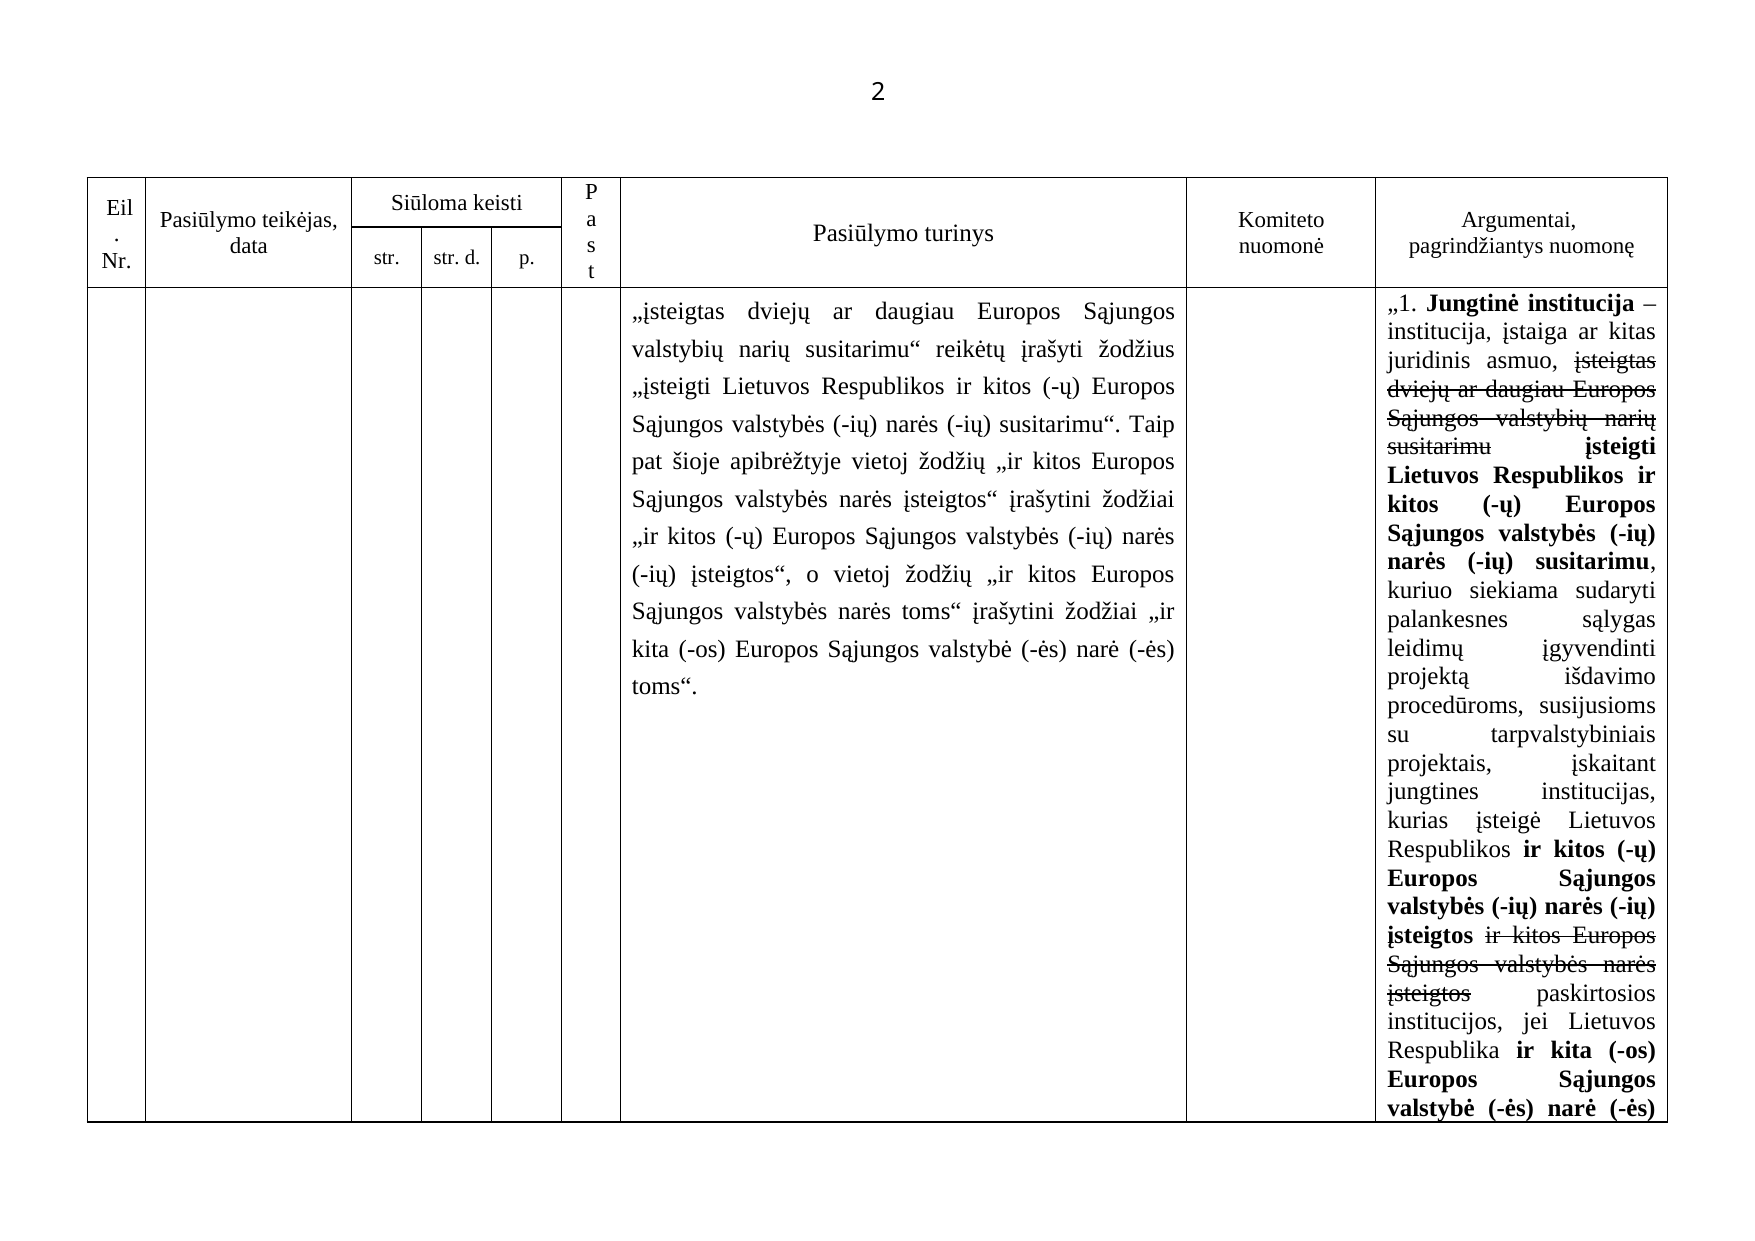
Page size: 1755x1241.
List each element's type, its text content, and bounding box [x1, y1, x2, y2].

table_header Pasiūlymo teikėjas, data [146, 178, 351, 287]
table_cell [492, 288, 561, 1121]
table_cell [352, 288, 421, 1121]
table_cell „įsteigtas dviejų ar daugiau Europos Sąjungos valstybių narių susitarimu“ reikėtų įrašyti žodžius „įsteigti Lietuvos Respublikos ir kitos (-ų) Europos Sąjungos valstybės (-ių) narės (-ių) susitarimu“. Taip pat šioje apibrėžtyje vietoj žodžių „ir kitos Europos Sąjungos valstybės narės įsteigtos“ įrašytini žodžiai „ir kitos (-ų) Europos Sąjungos valstybės (-ių) narės (-ių) įsteigtos“, o vietoj žodžių „ir kitos Europos Sąjungos valstybės narės toms“ įrašytini žodžiai „ir kita (-os) Europos Sąjungos valstybė (-ės) narė (-ės) toms“. [621, 288, 1186, 1121]
table_header Pastabos [562, 178, 620, 287]
table_header Argumentai, pagrindžiantys nuomonę [1376, 178, 1667, 287]
table_header Eil. Nr. [88, 178, 145, 287]
table_cell str. [352, 228, 421, 287]
table_cell str. d. [422, 228, 491, 287]
table_cell [422, 288, 491, 1121]
table_header Pasiūlymo turinys [621, 178, 1186, 287]
table_cell [88, 288, 145, 1121]
table_cell [562, 288, 620, 1121]
table_header Siūloma keisti [352, 178, 561, 226]
table_cell [146, 288, 351, 1121]
table_cell „1. Jungtinė institucija – institucija, įstaiga ar kitas juridinis asmuo, įsteigtas dviejų ar daugiau Europos Sąjungos valstybių narių susitarimu įsteigti Lietuvos Respublikos ir kitos (-ų) Europos Sąjungos valstybės (-ių) narės (-ių) susitarimu, kuriuo siekiama sudaryti palankesnes sąlygas leidimų įgyvendinti projektą išdavimo procedūroms, susijusioms su tarpvalstybiniais projektais, įskaitant jungtines institucijas, kurias įsteigė Lietuvos Respublikos ir kitos (-ų) Europos Sąjungos valstybės (-ių) narės (-ių) įsteigtos ir kitos Europos Sąjungos valstybės narės įsteigtos paskirtosios institucijos, jei Lietuvos Respublika ir kita (-os) Europos Sąjungos valstybė (-ės) narė (-ės) [1376, 288, 1667, 1121]
table_header Komiteto nuomonė [1187, 178, 1375, 287]
table_cell [1187, 288, 1375, 1121]
table_cell p. [492, 228, 561, 287]
